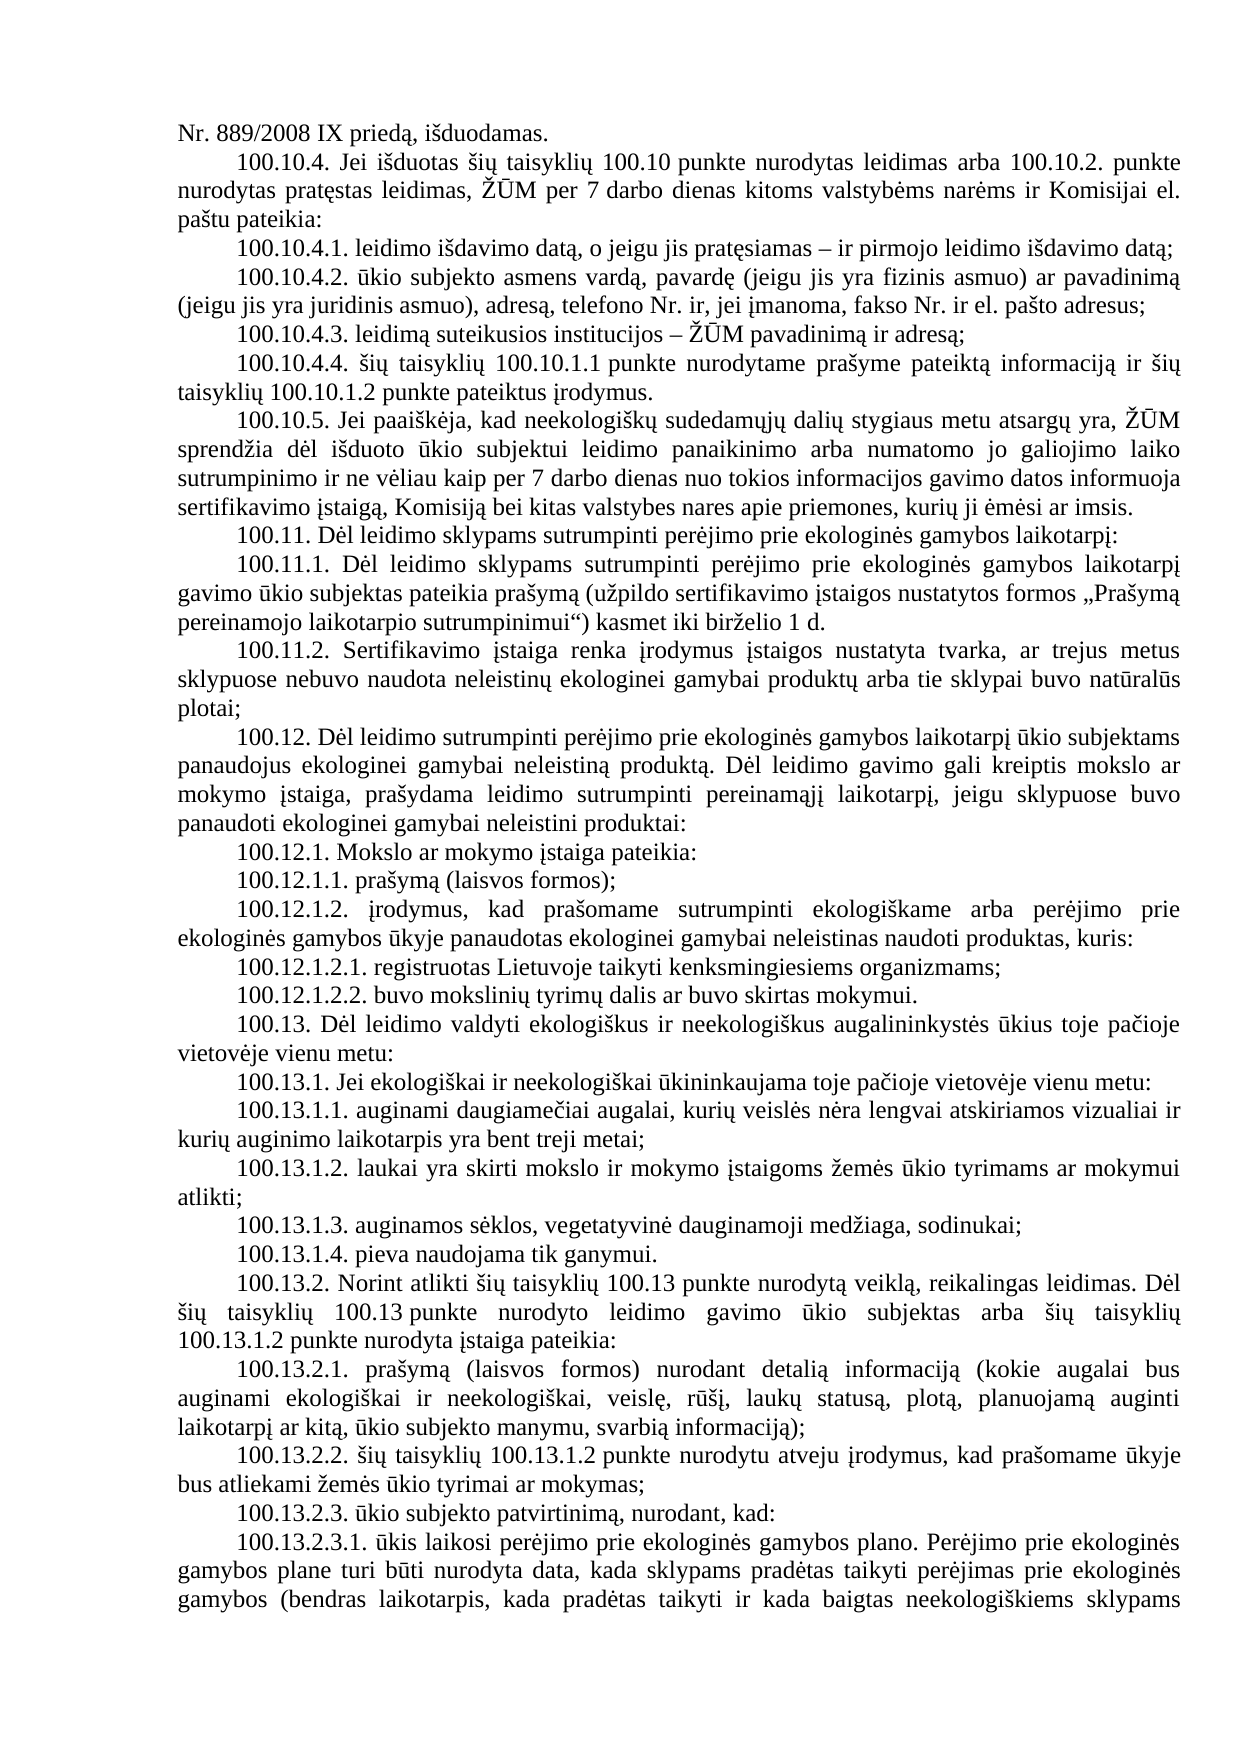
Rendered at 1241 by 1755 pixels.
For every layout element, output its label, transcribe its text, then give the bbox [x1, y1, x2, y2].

text 100.13.1. Jei ekologiškai ir neekologiškai ūkininkaujama toje pačioje vietovėje vienu metu: [177, 1067, 1181, 1096]
text 100.12.1.2.2. buvo mokslinių tyrimų dalis ar buvo skirtas mokymui. [177, 981, 1181, 1009]
text Nr. 889/2008 IX priedą, išduodamas. [177, 118, 1181, 147]
text 100.13.2.2. šių taisyklių 100.13.1.2 punkte nurodytu atveju įrodymus, kad prašomame ūkyje bus atliekami žemės ūkio tyrimai ar mokymas; [177, 1441, 1181, 1498]
text 100.13.1.1. auginami daugiamečiai augalai, kurių veislės nėra lengvai atskiriamos vizualiai ir kurių auginimo laikotarpis yra bent treji metai; [177, 1096, 1181, 1153]
text 100.10.4. Jei išduotas šių taisyklių 100.10 punkte nurodytas leidimas arba 100.10.2. punkte nurodytas pratęstas leidimas, ŽŪM per 7 darbo dienas kitoms valstybėms narėms ir Komisijai el. paštu pateikia: [177, 147, 1181, 233]
text 100.13.1.4. pieva naudojama tik ganymui. [177, 1239, 1181, 1268]
text 100.11. Dėl leidimo sklypams sutrumpinti perėjimo prie ekologinės gamybos laikotarpį: [177, 521, 1181, 549]
text 100.12.1.2. įrodymus, kad prašomame sutrumpinti ekologiškame arba perėjimo prie ekologinės gamybos ūkyje panaudotas ekologinei gamybai neleistinas naudoti produktas, kuris: [177, 894, 1181, 952]
text 100.12. Dėl leidimo sutrumpinti perėjimo prie ekologinės gamybos laikotarpį ūkio subjektams panaudojus ekologinei gamybai neleistiną produktą. Dėl leidimo gavimo gali kreiptis mokslo ar mokymo įstaiga, prašydama leidimo sutrumpinti pereinamąjį laikotarpį, jeigu sklypuose buvo panaudoti ekologinei gamybai neleistini produktai: [177, 722, 1181, 837]
text 100.10.4.4. šių taisyklių 100.10.1.1 punkte nurodytame prašyme pateiktą informaciją ir šių taisyklių 100.10.1.2 punkte pateiktus įrodymus. [177, 348, 1181, 406]
text 100.12.1.1. prašymą (laisvos formos); [177, 866, 1181, 894]
text 100.13.1.2. laukai yra skirti mokslo ir mokymo įstaigoms žemės ūkio tyrimams ar mokymui atlikti; [177, 1153, 1181, 1211]
text 100.13.2.3. ūkio subjekto patvirtinimą, nurodant, kad: [177, 1498, 1181, 1527]
text 100.12.1.2.1. registruotas Lietuvoje taikyti kenksmingiesiems organizmams; [177, 952, 1181, 981]
text 100.13.1.3. auginamos sėklos, vegetatyvinė dauginamoji medžiaga, sodinukai; [177, 1211, 1181, 1239]
text 100.10.5. Jei paaiškėja, kad neekologiškų sudedamųjų dalių stygiaus metu atsargų yra, ŽŪM sprendžia dėl išduoto ūkio subjektui leidimo panaikinimo arba numatomo jo galiojimo laiko sutrumpinimo ir ne vėliau kaip per 7 darbo dienas nuo tokios informacijos gavimo datos informuoja sertifikavimo įstaigą, Komisiją bei kitas valstybes nares apie priemones, kurių ji ėmėsi ar imsis. [177, 406, 1181, 521]
text 100.10.4.3. leidimą suteikusios institucijos – ŽŪM pavadinimą ir adresą; [177, 319, 1181, 348]
text 100.11.2. Sertifikavimo įstaiga renka įrodymus įstaigos nustatyta tvarka, ar trejus metus sklypuose nebuvo naudota neleistinų ekologinei gamybai produktų arba tie sklypai buvo natūralūs plotai; [177, 636, 1181, 722]
text 100.10.4.2. ūkio subjekto asmens vardą, pavardę (jeigu jis yra fizinis asmuo) ar pavadinimą (jeigu jis yra juridinis asmuo), adresą, telefono Nr. ir, jei įmanoma, fakso Nr. ir el. pašto adresus; [177, 262, 1181, 319]
text 100.13.2. Norint atlikti šių taisyklių 100.13 punkte nurodytą veiklą, reikalingas leidimas. Dėl šių taisyklių 100.13 punkte nurodyto leidimo gavimo ūkio subjektas arba šių taisyklių 100.13.1.2 punkte nurodyta įstaiga pateikia: [177, 1268, 1181, 1354]
text 100.13.2.3.1. ūkis laikosi perėjimo prie ekologinės gamybos plano. Perėjimo prie ekologinės gamybos plane turi būti nurodyta data, kada sklypams pradėtas taikyti perėjimas prie ekologinės gamybos (bendras laikotarpis, kada pradėtas taikyti ir kada baigtas neekologiškiems sklypams [177, 1527, 1181, 1613]
text 100.10.4.1. leidimo išdavimo datą, o jeigu jis pratęsiamas – ir pirmojo leidimo išdavimo datą; [177, 233, 1181, 262]
text 100.13.2.1. prašymą (laisvos formos) nurodant detalią informaciją (kokie augalai bus auginami ekologiškai ir neekologiškai, veislę, rūšį, laukų statusą, plotą, planuojamą auginti laikotarpį ar kitą, ūkio subjekto manymu, svarbią informaciją); [177, 1354, 1181, 1441]
text 100.13. Dėl leidimo valdyti ekologiškus ir neekologiškus augalininkystės ūkius toje pačioje vietovėje vienu metu: [177, 1009, 1181, 1067]
text 100.12.1. Mokslo ar mokymo įstaiga pateikia: [177, 837, 1181, 866]
text 100.11.1. Dėl leidimo sklypams sutrumpinti perėjimo prie ekologinės gamybos laikotarpį gavimo ūkio subjektas pateikia prašymą (užpildo sertifikavimo įstaigos nustatytos formos „Prašymą pereinamojo laikotarpio sutrumpinimui“) kasmet iki birželio 1 d. [177, 549, 1181, 636]
